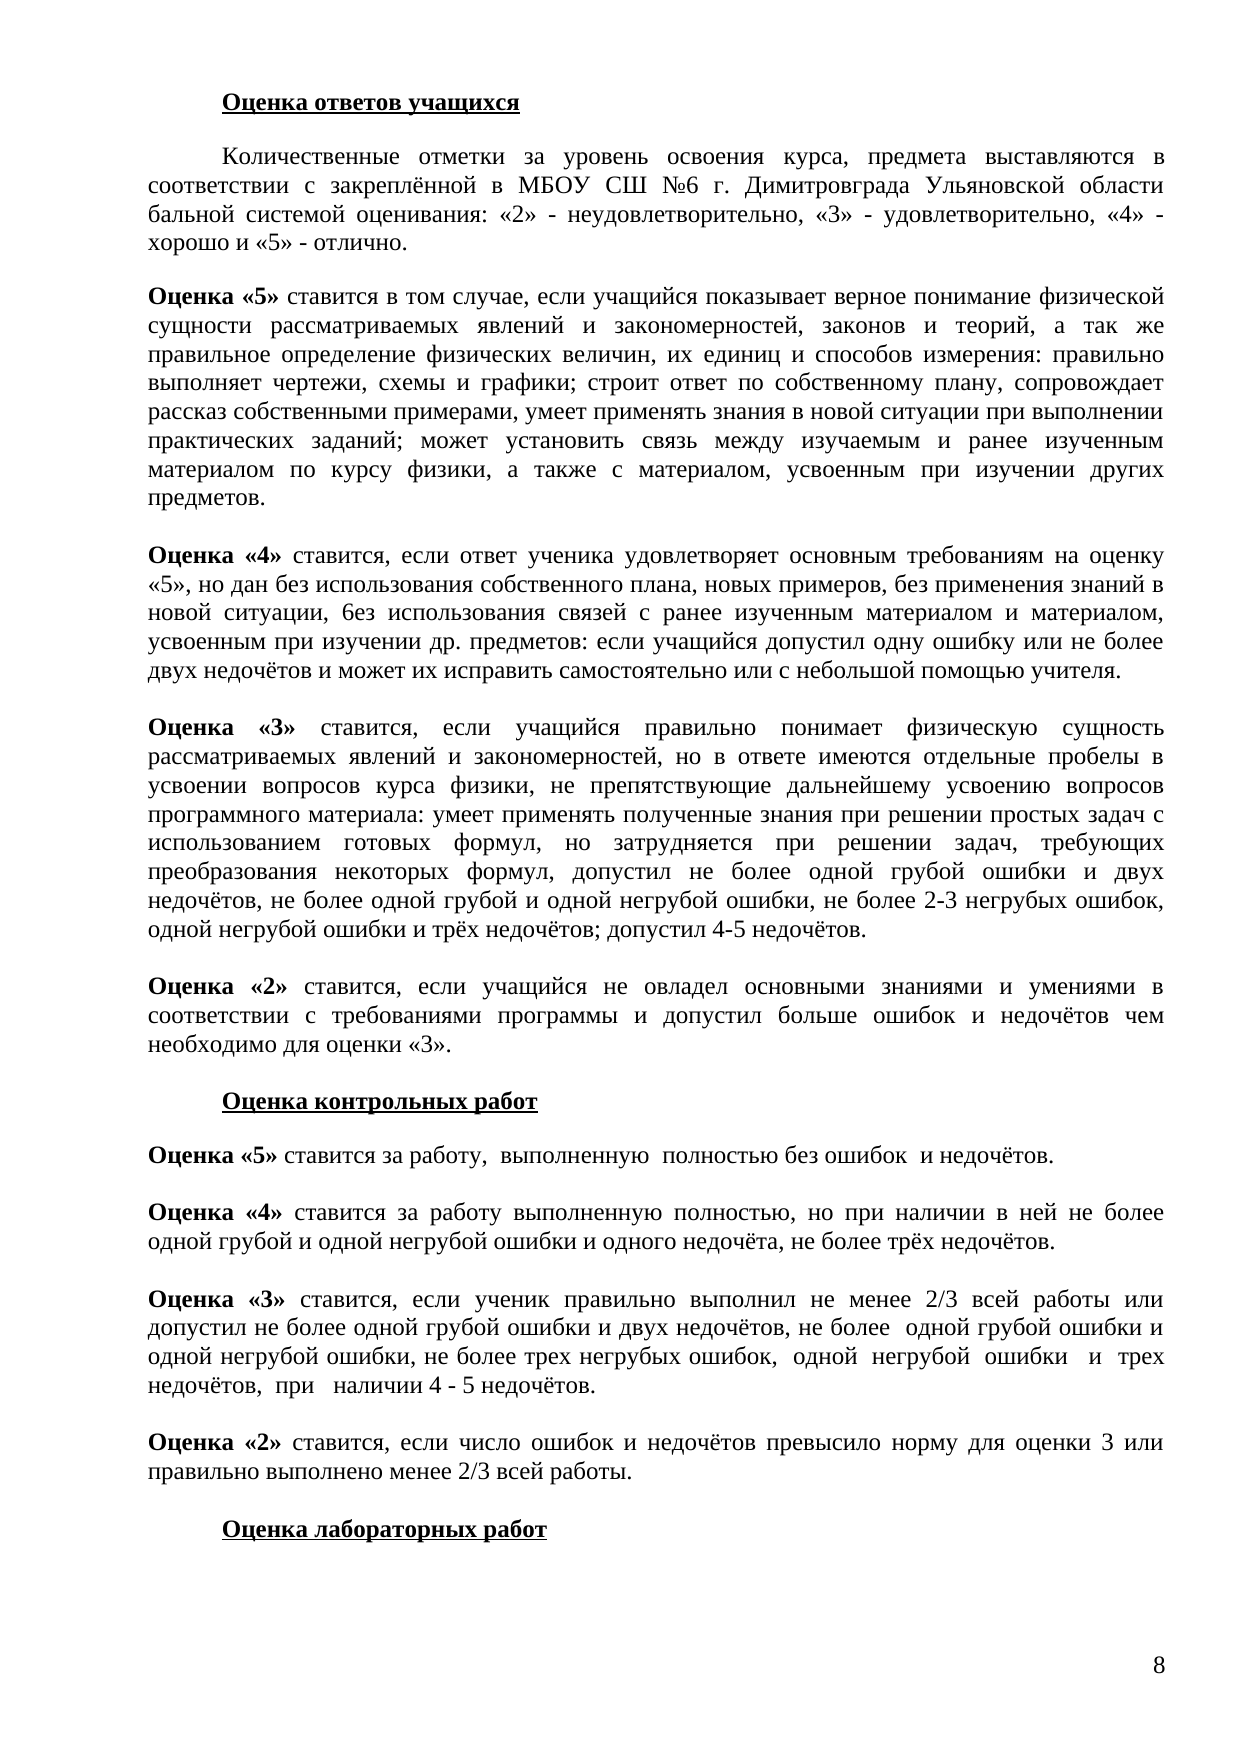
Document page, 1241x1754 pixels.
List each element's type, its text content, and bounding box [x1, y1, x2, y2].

text Оценка «3» ставится, если учащийся правильно понимает физическую сущность рассматриваемых явлений и закономерностей, но в ответе имеются отдельные пробелы в усвоении вопросов курса физики, не препятствующие дальнейшему усвоению вопросов программного материала: умеет применять полученные знания при решении простых задач с использованием готовых формул, но затрудняется при решении задач, требующих преобразования некоторых формул, допустил не более одной грубой ошибки и двух недочётов, не более одной грубой и одной негрубой ошибки, не более 2-3 негрубых ошибок, одной негрубой ошибки и трёх недочётов; допустил 4-5 недочётов. [148, 712, 1165, 942]
text Оценка лабораторных работ [148, 1514, 1165, 1542]
text Оценка ответов учащихся [148, 87, 1165, 116]
text Оценка «2» ставится, если число ошибок и недочётов превысило норму для оценки 3 или правильно выполнено менее 2/3 всей работы. [148, 1427, 1165, 1485]
text Оценка «5» ставится в том случае, если учащийся показывает верное понимание физической сущности рассматриваемых явлений и закономерностей, законов и теорий, а так же правильное определение физических величин, их единиц и способов измерения: правильно выполняет чертежи, схемы и графики; строит ответ по собственному плану, сопровождает рассказ собственными примерами, умеет применять знания в новой ситуации при выполнении практических заданий; может установить связь между изучаемым и ранее изученным материалом по курсу физики, а также с материалом, усвоенным при изучении других предметов. [148, 281, 1165, 511]
text Оценка «2» ставится, если учащийся не овладел основными знаниями и умениями в соответствии с требованиями программы и допустил больше ошибок и недочётов чем необходимо для оценки «3». [148, 971, 1165, 1057]
text Оценка «4» ставится, если ответ ученика удовлетворяет основным требованиям на оценку «5», но дан без использования собственного плана, новых примеров, без применения знаний в новой ситуации, 6eз использования связей с ранее изученным материалом и материалом, усвоенным при изучении др. предметов: если учащийся допустил одну ошибку или не более двух недочётов и может их исправить самостоятельно или с небольшой помощью учителя. [148, 540, 1165, 684]
text Оценка «3» ставится, если ученик правильно выполнил не менее 2/3 всей работы или допустил не более одной грубой ошибки и двух недочётов, не более одной грубой ошибки и одной негрубой ошибки, не более трех негрубых ошибок, одной негрубой ошибки и трех недочётов, при наличии 4 - 5 недочётов. [148, 1284, 1165, 1399]
text Оценка контрольных работ [148, 1086, 1165, 1115]
text Количественные отметки за уровень освоения курса, предмета выставляются в соответствии с закреплённой в МБОУ СШ №6 г. Димитровграда Ульяновской области бальной системой оценивания: «2» - неудовлетворительно, «3» - удовлетворительно, «4» - хорошо и «5» - отлично. [148, 141, 1165, 256]
text Оценка «4» ставится за работу выполненную полностью, но при наличии в ней не более одной грубой и одной негрубой ошибки и одного недочёта, не более трёх недочётов. [148, 1197, 1165, 1255]
text Оценка «5» ставится за работу, выполненную полностью без ошибок и недочётов. [148, 1140, 1165, 1169]
